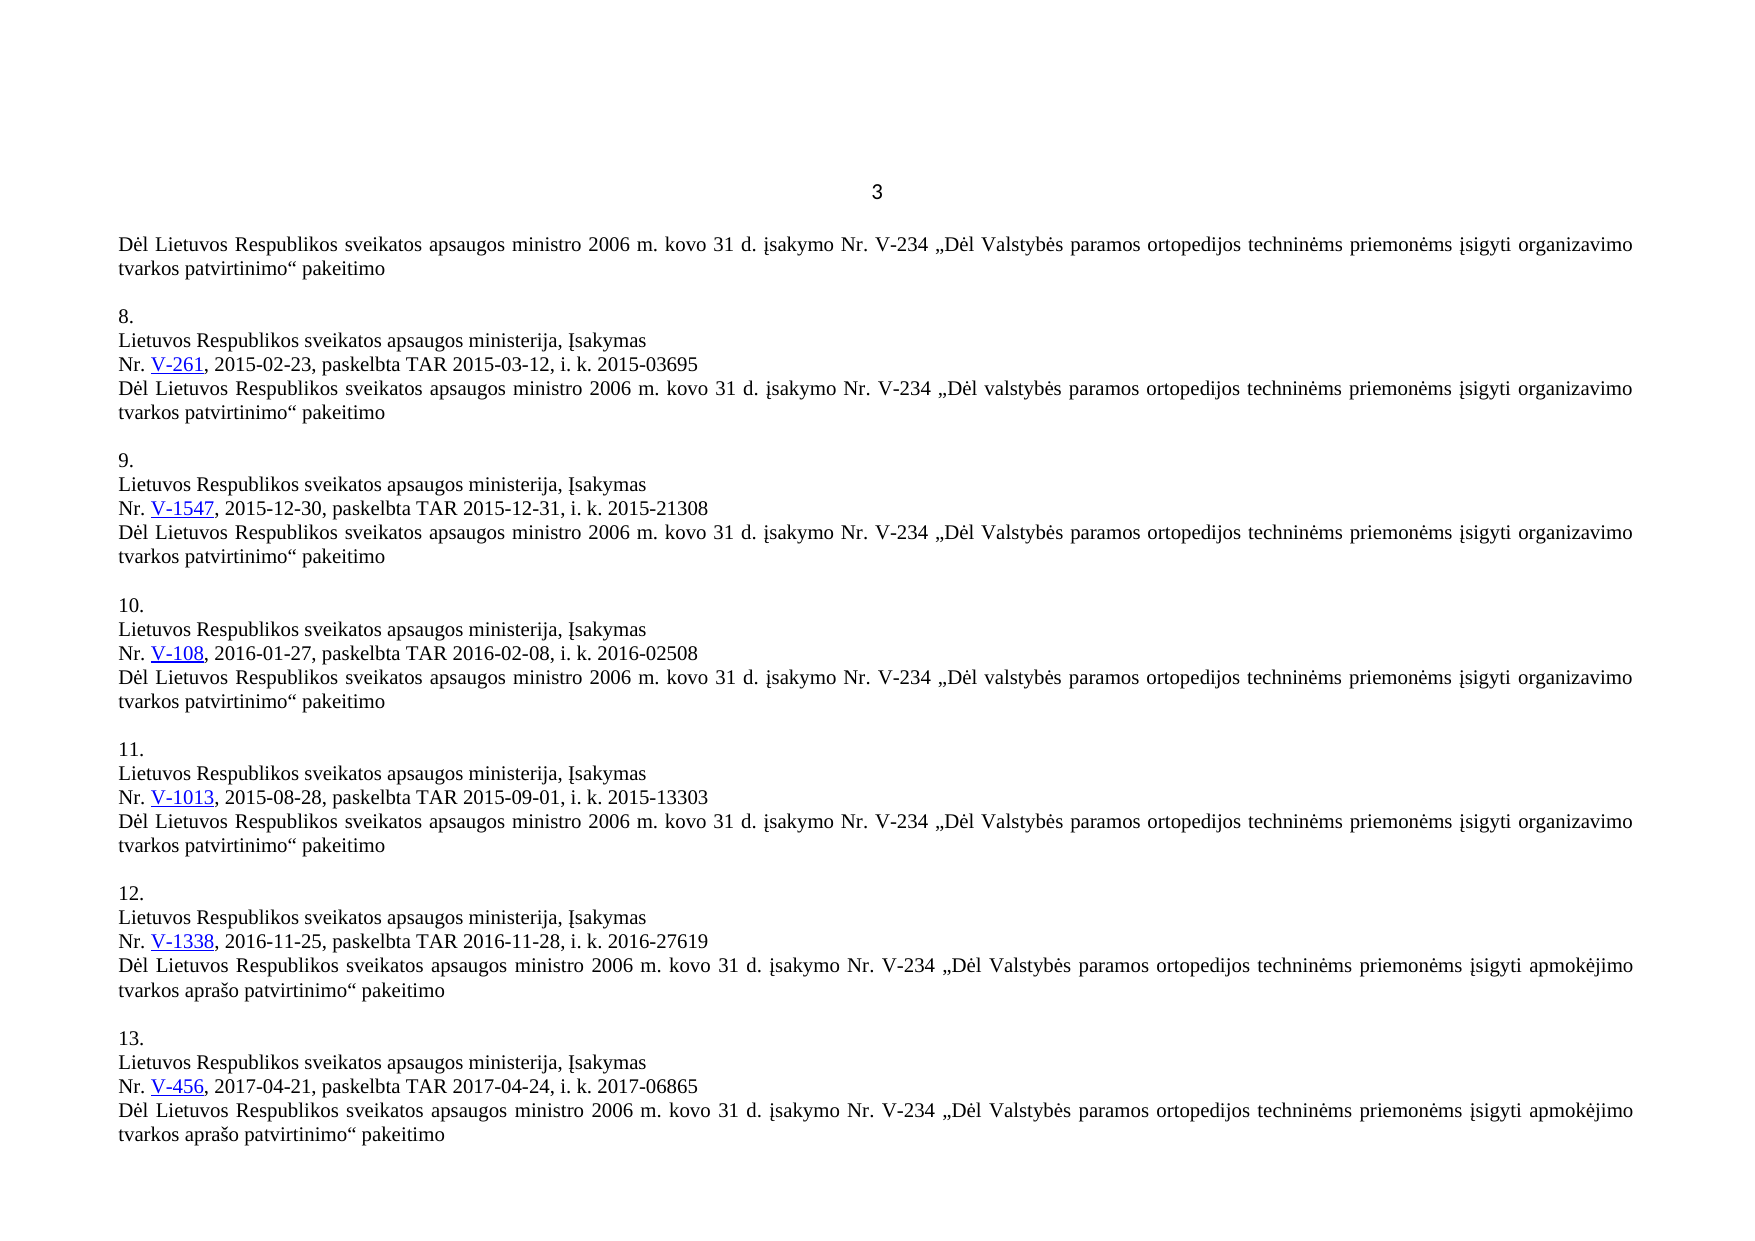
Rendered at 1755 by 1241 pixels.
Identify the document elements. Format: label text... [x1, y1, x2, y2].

text Dėl Lietuvos Respublikos sveikatos apsaugos ministro 2006 m. kovo 31 d. įsakymo Nr. V-234 „Dėl valstybės paramos ortopedijos techninėms priemonėms įsigyti organizavimo tvarkos patvirtinimo“ pakeitimo [118, 376, 1636, 424]
text Dėl Lietuvos Respublikos sveikatos apsaugos ministro 2006 m. kovo 31 d. įsakymo Nr. V-234 „Dėl Valstybės paramos ortopedijos techninėms priemonėms įsigyti organizavimo tvarkos patvirtinimo“ pakeitimo [118, 232, 1636, 280]
text Lietuvos Respublikos sveikatos apsaugos ministerija, Įsakymas [118, 905, 1636, 929]
text 12. [118, 881, 1636, 905]
text Dėl Lietuvos Respublikos sveikatos apsaugos ministro 2006 m. kovo 31 d. įsakymo Nr. V-234 „Dėl Valstybės paramos ortopedijos techninėms priemonėms įsigyti apmokėjimo tvarkos aprašo patvirtinimo“ pakeitimo [118, 953, 1636, 1002]
text Nr. V-456, 2017-04-21, paskelbta TAR 2017-04-24, i. k. 2017-06865 [118, 1074, 1636, 1098]
text Dėl Lietuvos Respublikos sveikatos apsaugos ministro 2006 m. kovo 31 d. įsakymo Nr. V-234 „Dėl Valstybės paramos ortopedijos techninėms priemonėms įsigyti organizavimo tvarkos patvirtinimo“ pakeitimo [118, 520, 1636, 568]
text 13. [118, 1026, 1636, 1050]
text Nr. V-1547, 2015-12-30, paskelbta TAR 2015-12-31, i. k. 2015-21308 [118, 496, 1636, 520]
text Lietuvos Respublikos sveikatos apsaugos ministerija, Įsakymas [118, 328, 1636, 352]
text Nr. V-1013, 2015-08-28, paskelbta TAR 2015-09-01, i. k. 2015-13303 [118, 785, 1636, 809]
text 8. [118, 304, 1636, 328]
text Lietuvos Respublikos sveikatos apsaugos ministerija, Įsakymas [118, 617, 1636, 641]
text Nr. V-261, 2015-02-23, paskelbta TAR 2015-03-12, i. k. 2015-03695 [118, 352, 1636, 376]
text 9. [118, 448, 1636, 472]
text Dėl Lietuvos Respublikos sveikatos apsaugos ministro 2006 m. kovo 31 d. įsakymo Nr. V-234 „Dėl Valstybės paramos ortopedijos techninėms priemonėms įsigyti apmokėjimo tvarkos aprašo patvirtinimo“ pakeitimo [118, 1098, 1636, 1146]
text Dėl Lietuvos Respublikos sveikatos apsaugos ministro 2006 m. kovo 31 d. įsakymo Nr. V-234 „Dėl valstybės paramos ortopedijos techninėms priemonėms įsigyti organizavimo tvarkos patvirtinimo“ pakeitimo [118, 665, 1636, 713]
text Nr. V-108, 2016-01-27, paskelbta TAR 2016-02-08, i. k. 2016-02508 [118, 641, 1636, 665]
text 11. [118, 737, 1636, 761]
text Lietuvos Respublikos sveikatos apsaugos ministerija, Įsakymas [118, 472, 1636, 496]
text 10. [118, 592, 1636, 617]
text Lietuvos Respublikos sveikatos apsaugos ministerija, Įsakymas [118, 1050, 1636, 1074]
text Nr. V-1338, 2016-11-25, paskelbta TAR 2016-11-28, i. k. 2016-27619 [118, 929, 1636, 953]
text Lietuvos Respublikos sveikatos apsaugos ministerija, Įsakymas [118, 761, 1636, 785]
text Dėl Lietuvos Respublikos sveikatos apsaugos ministro 2006 m. kovo 31 d. įsakymo Nr. V-234 „Dėl Valstybės paramos ortopedijos techninėms priemonėms įsigyti organizavimo tvarkos patvirtinimo“ pakeitimo [118, 809, 1636, 857]
